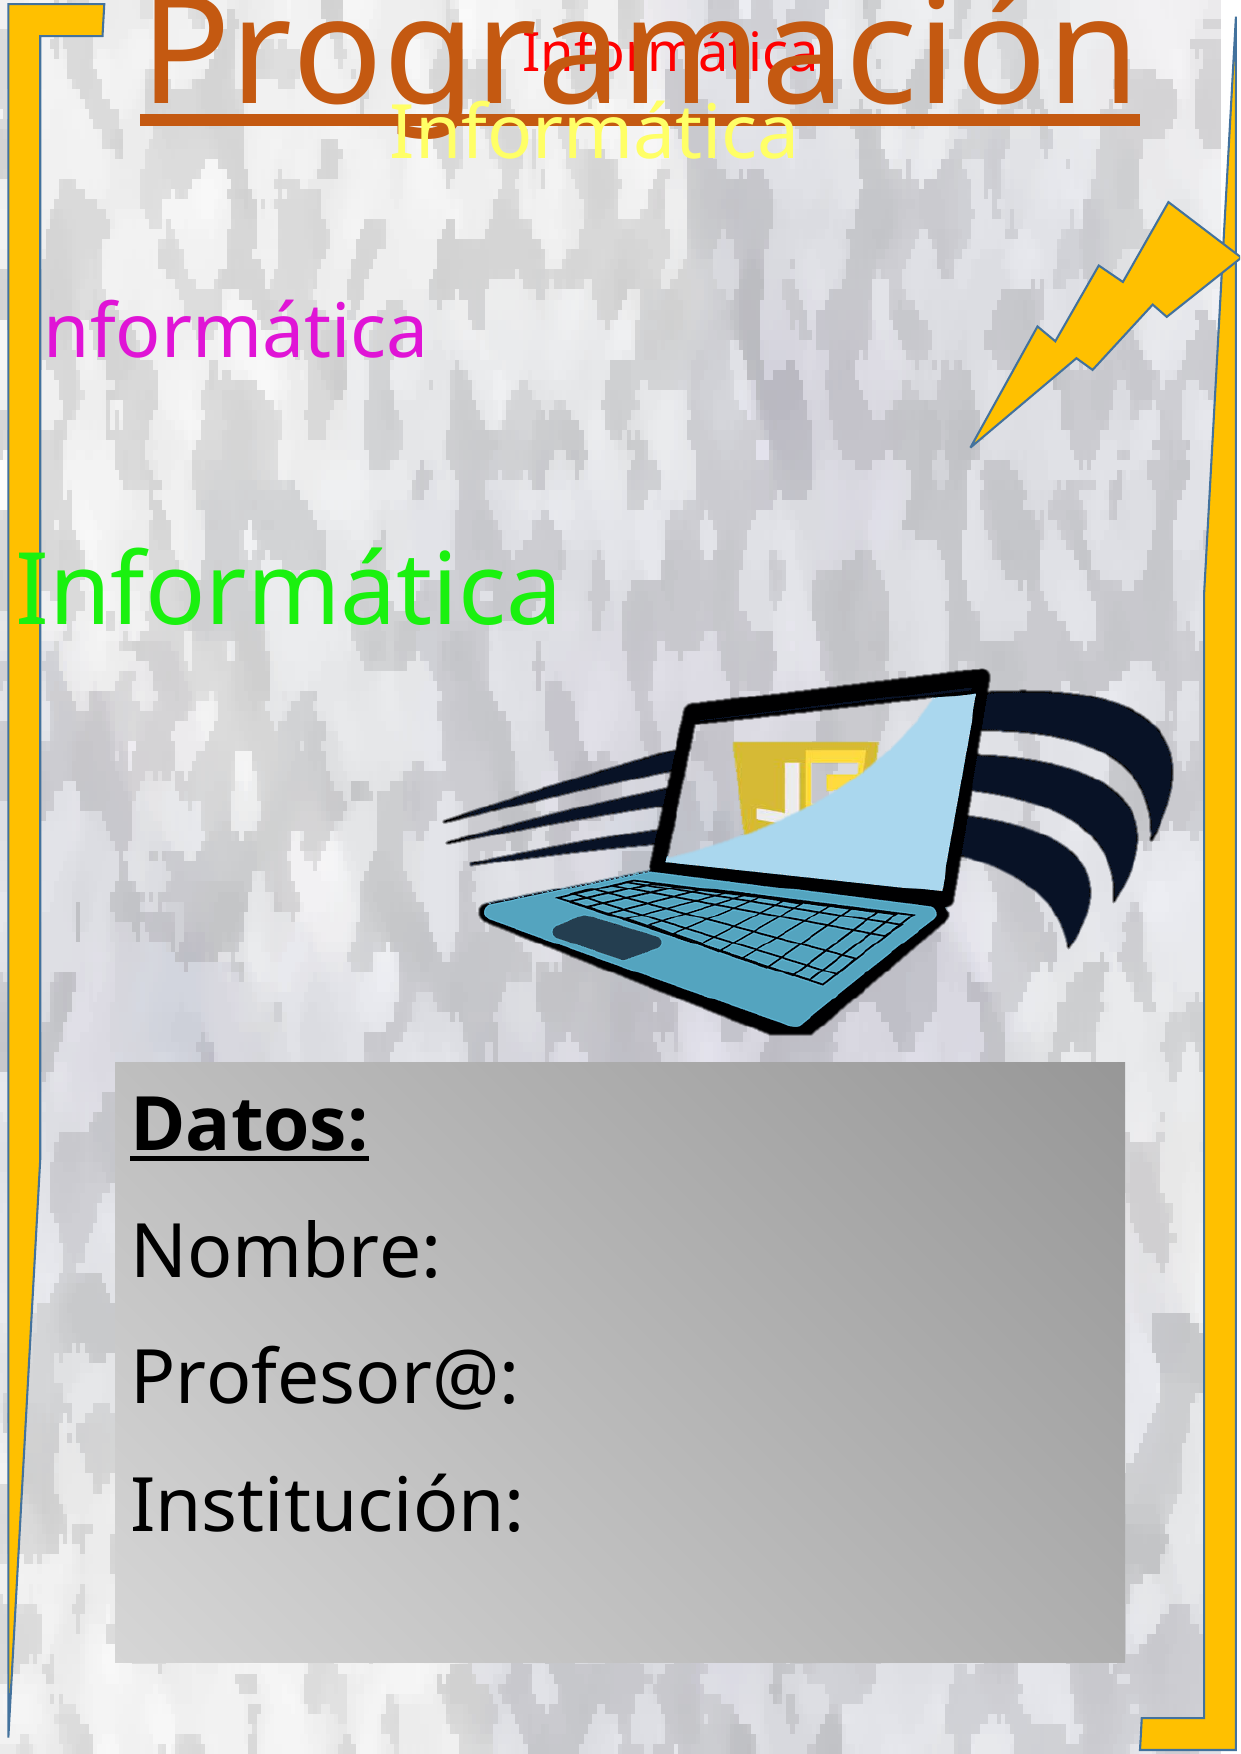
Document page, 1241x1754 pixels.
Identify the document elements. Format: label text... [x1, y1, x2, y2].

text Profesor@: [130, 1324, 1110, 1426]
text Nombre: [130, 1197, 1110, 1299]
text Programación [140, 0, 1206, 147]
picture [0, 0, 1221, 1754]
text Informática [15, 518, 723, 654]
text Informática [42, 278, 726, 380]
text Datos: [130, 1070, 1110, 1172]
text Institución: [130, 1451, 1110, 1553]
text Informática [389, 78, 851, 180]
